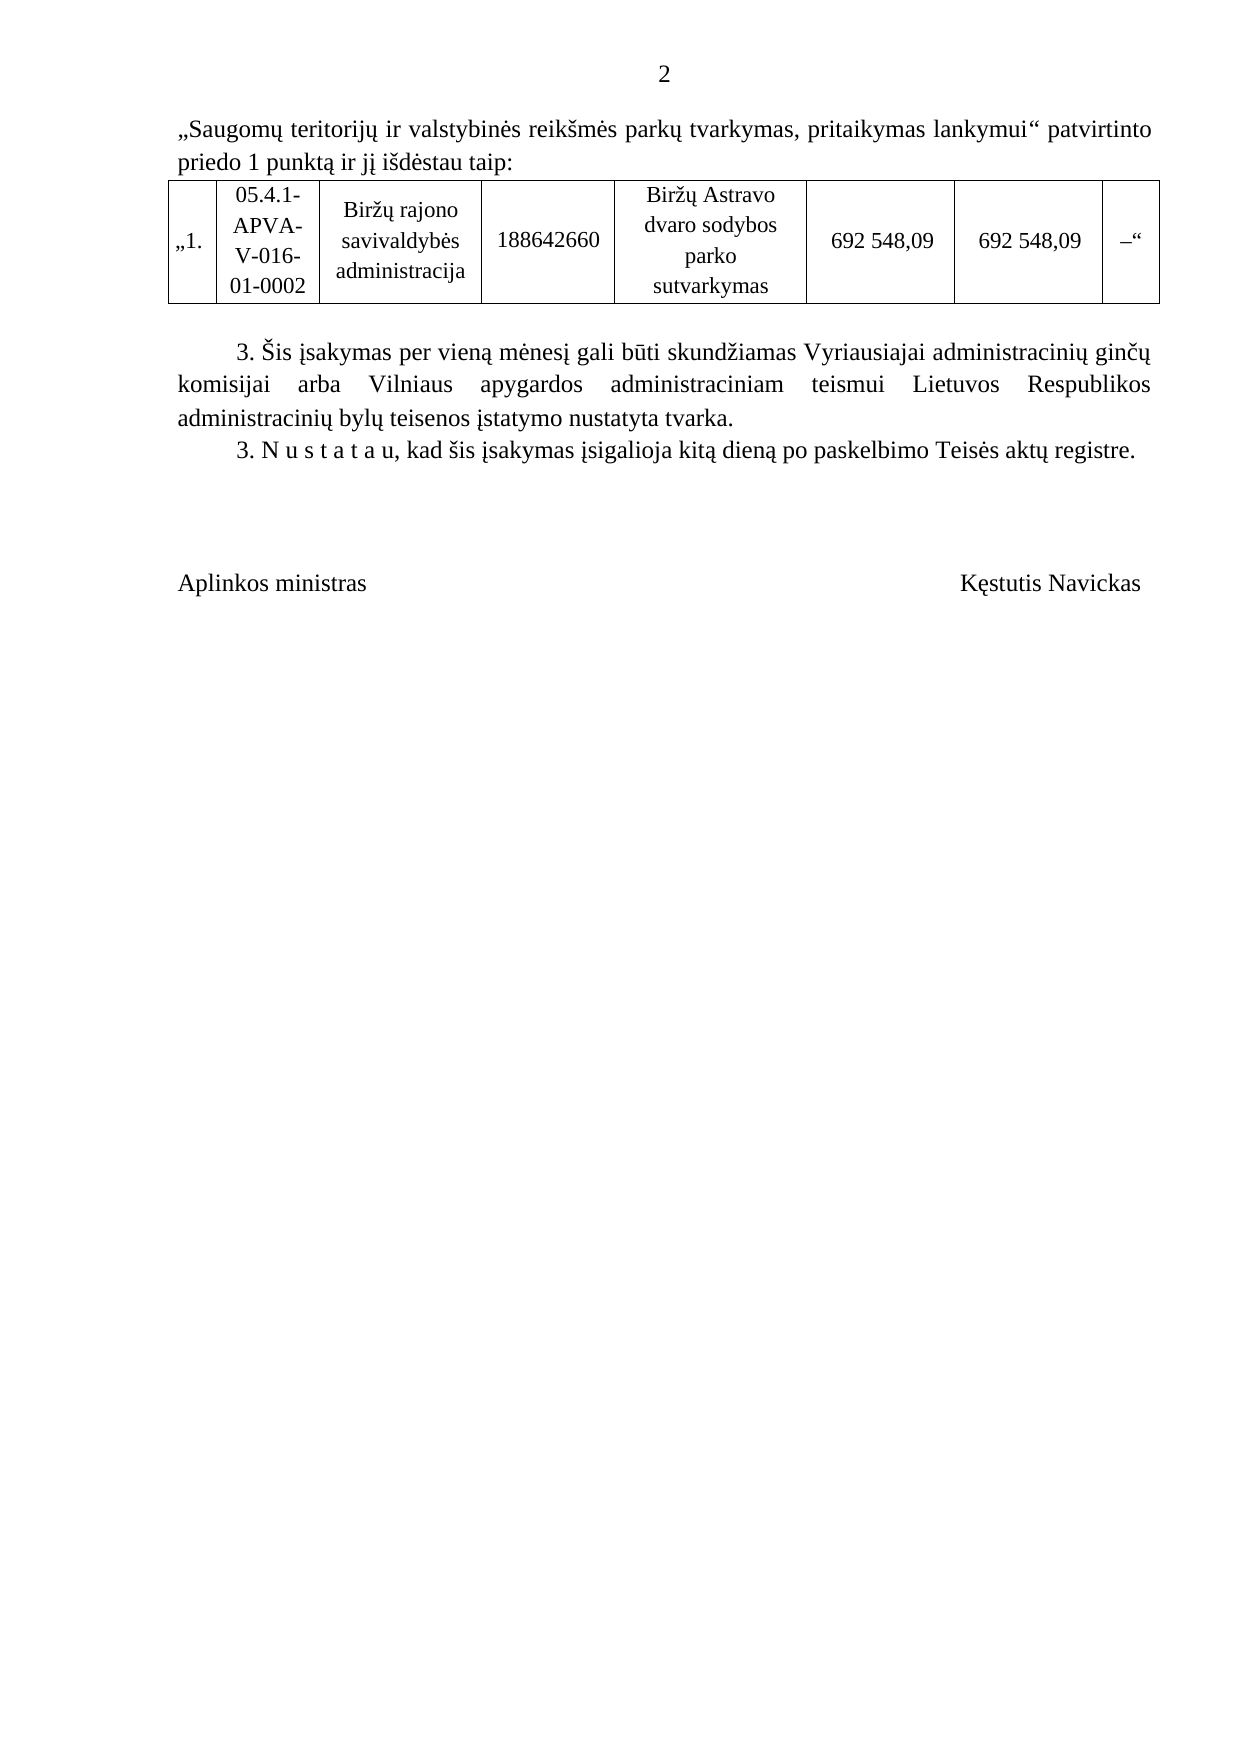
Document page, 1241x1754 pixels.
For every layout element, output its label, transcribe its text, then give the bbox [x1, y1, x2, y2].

table_header –“ [1103, 181, 1159, 302]
text Aplinkos ministras Kęstutis Navickas [177, 568, 1152, 596]
text 3. Nustatau, kad šis įsakymas įsigalioja kitą dieną po paskelbimo Teisės aktų registre. [177, 436, 1152, 464]
table_header 188642660 [482, 181, 614, 302]
table_header „1. [169, 181, 216, 302]
text „Saugomų teritorijų ir valstybinės reikšmės parkų tvarkymas, pritaikymas lankymui“ patvirtinto priedo 1 punktą ir jį išdėstau taip: [177, 114, 1152, 176]
table_header 692 548,09 [807, 181, 954, 302]
table_header Biržų Astravo dvaro sodybos parko sutvarkymas [615, 181, 806, 302]
text 3. Šis įsakymas per vieną mėnesį gali būti skundžiamas Vyriausiajai administracinių ginčų komisijai arba Vilniaus apygardos administraciniam teismui Lietuvos Respublikos administracinių bylų teisenos įstatymo nustatyta tvarka. [177, 337, 1152, 431]
table_header Biržų rajono savivaldybės administracija [320, 181, 481, 302]
table_header 05.4.1-APVA-V-016-01-0002 [217, 181, 319, 302]
table_header 692 548,09 [955, 181, 1102, 302]
